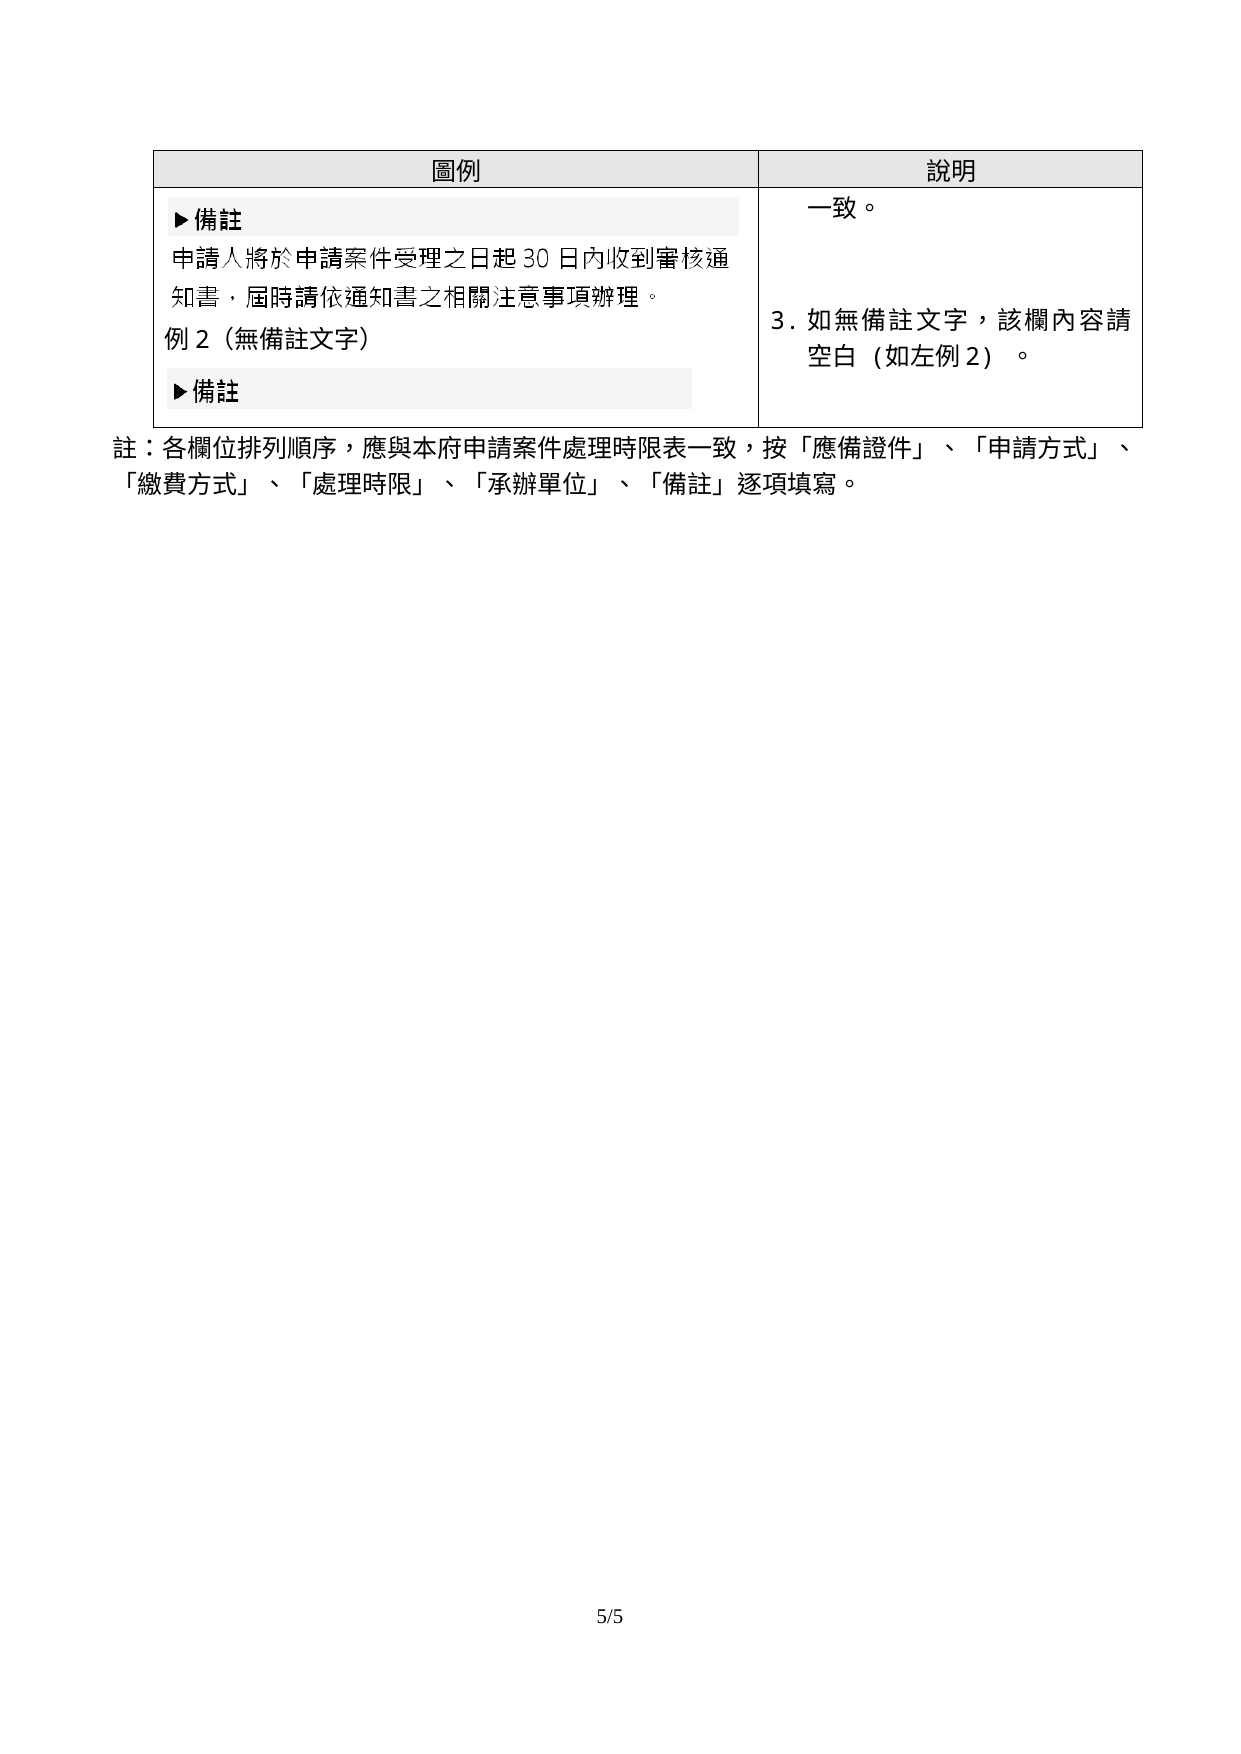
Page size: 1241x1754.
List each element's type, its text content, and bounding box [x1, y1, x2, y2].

table_cell 標題欄位請統一繕打為「備註」(如左例1)。 欄位內容應與本府核定內容一致。 如無備註文字，該欄內容請空白 (如左例2) 。 [759, 188, 1142, 427]
text 註：各欄位排列順序，應與本府申請案件處理時限表一致，按「應備證件」、「申請方式」、「繳費方式」、「處理時限」、「承辦單位」、「備註」逐項填寫。 [112, 428, 1128, 501]
table_cell 例2（無備註文字） [154, 188, 758, 427]
table_header 說明 [759, 151, 1142, 187]
table_header 圖例 [154, 151, 758, 187]
